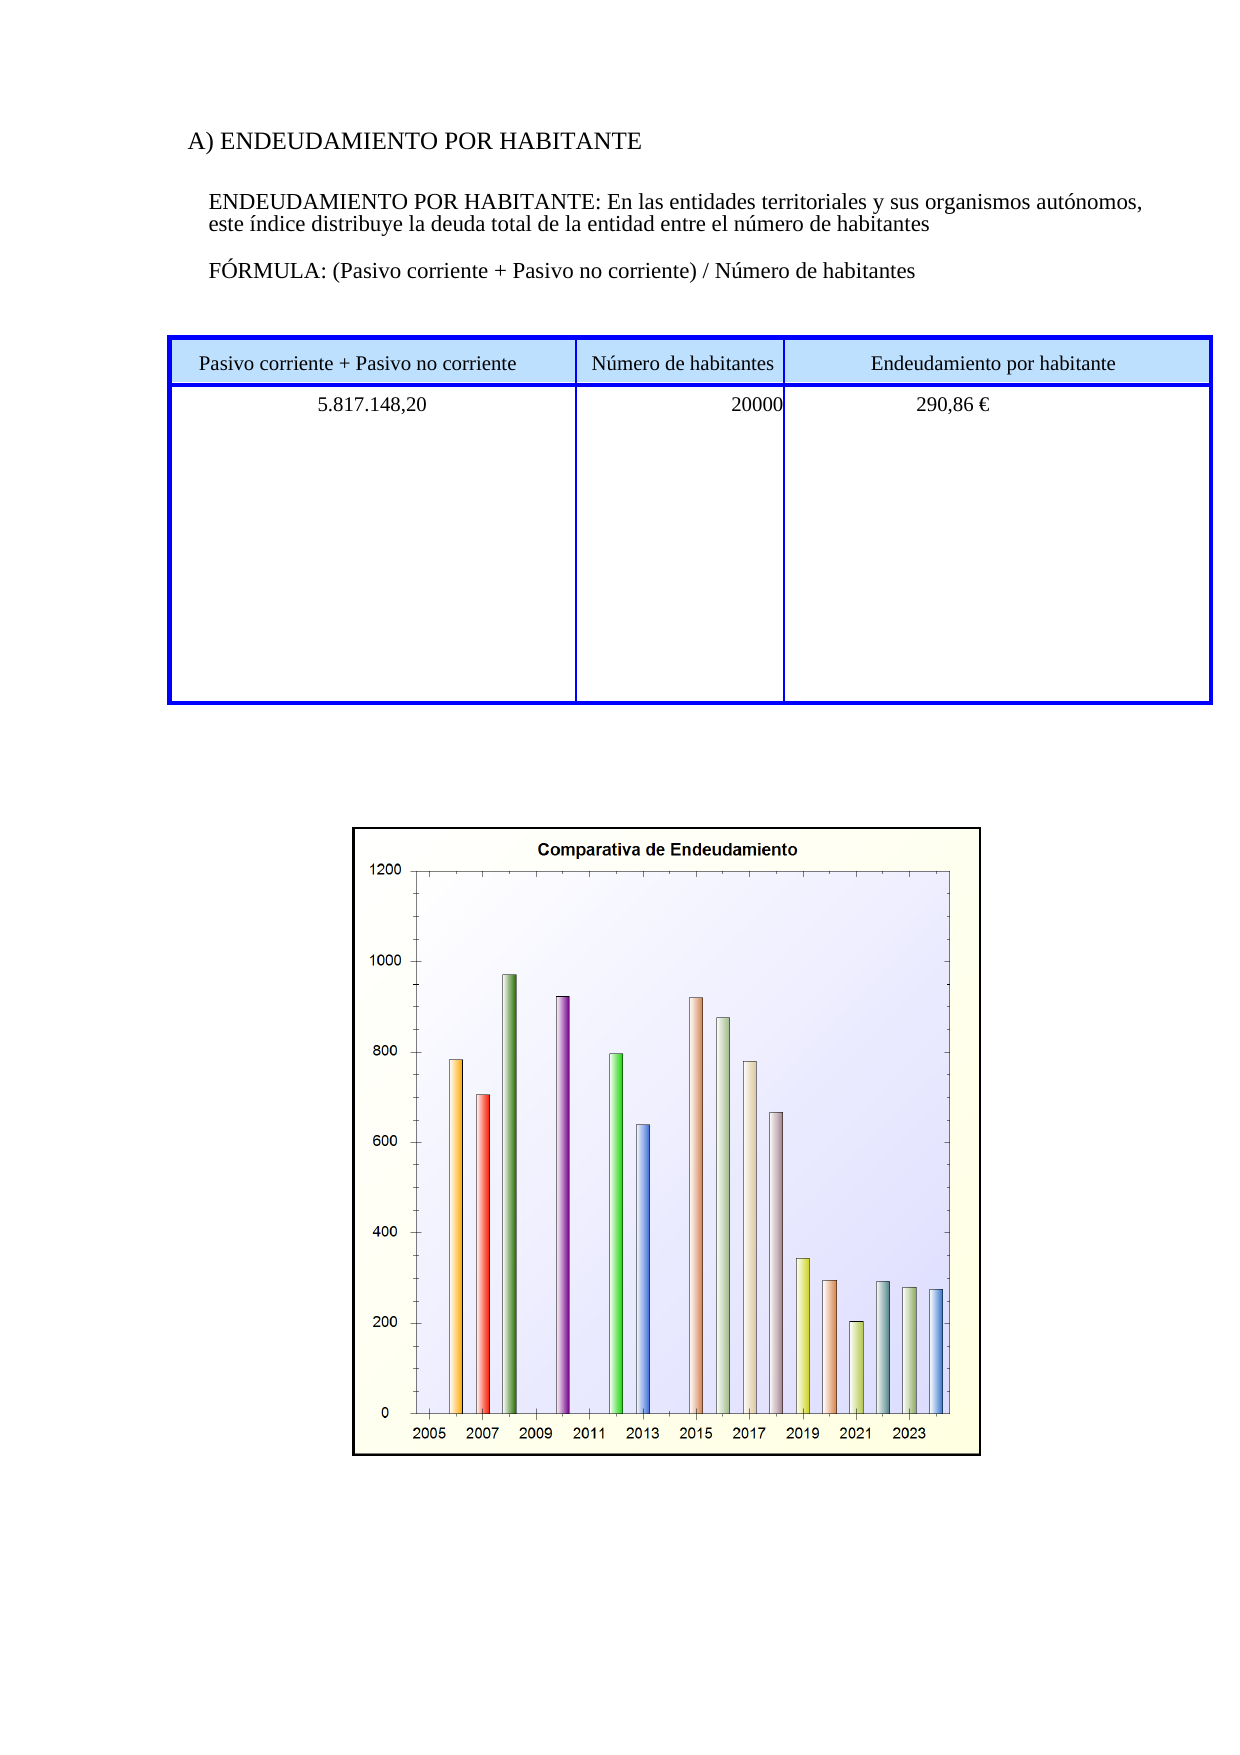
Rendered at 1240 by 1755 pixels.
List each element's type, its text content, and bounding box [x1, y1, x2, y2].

table_cell 5.817.148,20 [172, 387, 575, 701]
table_cell 20000 [577, 387, 783, 701]
text A) ENDEUDAMIENTO POR HABITANTE [187, 126, 1223, 154]
table_header Endeudamiento por habitante [785, 340, 1209, 382]
table_header Número de habitantes [577, 340, 783, 382]
table_cell 290,86 € [785, 387, 1209, 701]
text FÓRMULA: (Pasivo corriente + Pasivo no corriente) / Número de habitantes [208, 257, 1223, 283]
text ENDEUDAMIENTO POR HABITANTE: En las entidades territoriales y sus organismos autónomos, este índice distribuye la deuda total de la entidad entre el número de habitantes [208, 191, 1177, 237]
table_header Pasivo corriente + Pasivo no corriente [172, 340, 575, 382]
